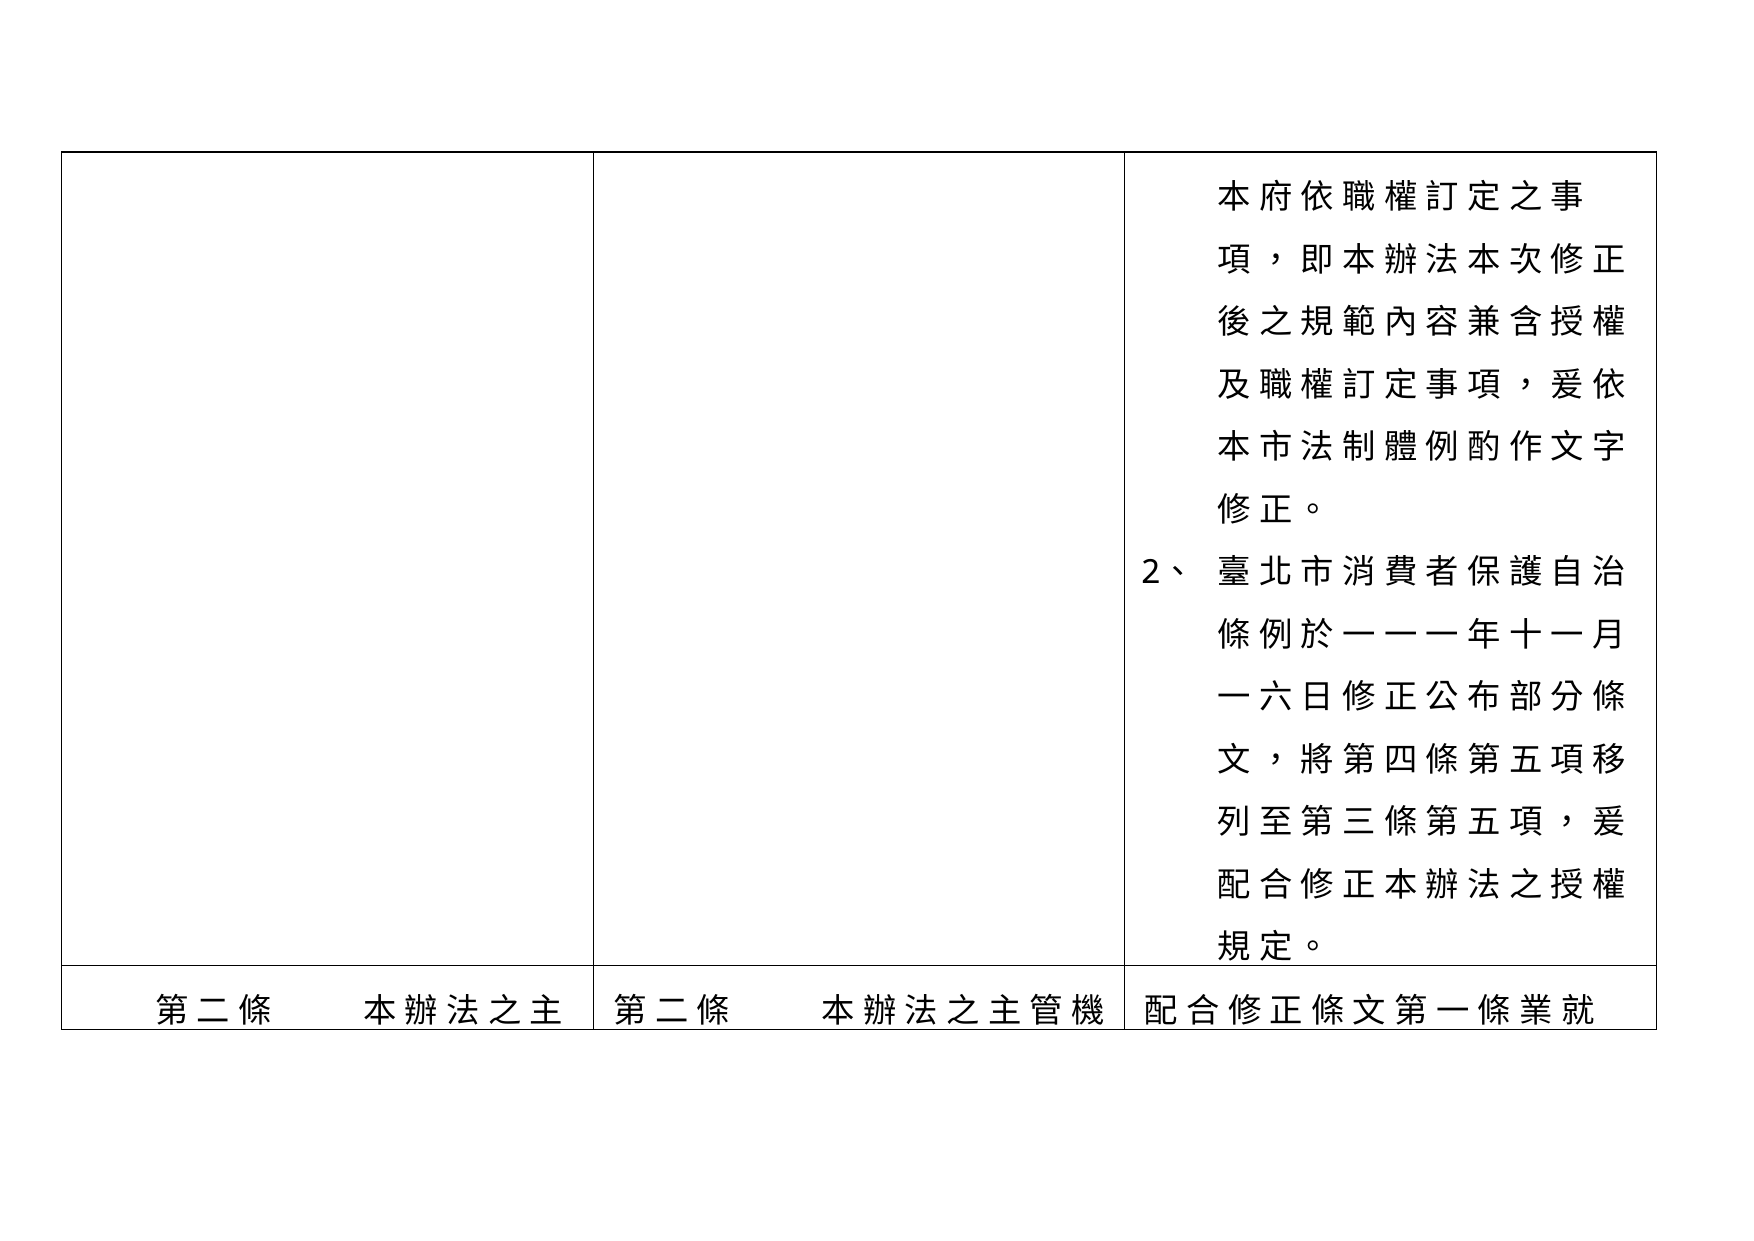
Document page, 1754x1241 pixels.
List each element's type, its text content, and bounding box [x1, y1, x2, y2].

table_cell 配合修正條文第一條業就 [1125, 966, 1656, 1028]
table_cell 本府依職權訂定之事項，即本辦法本次修正後之規範內容兼含授權及職權訂定事項，爰依本市法制體例酌作文字修正。 臺北市消費者保護自治條例於一一一年十一月一六日修正公布部分條文，將第四條第五項移列至第三條第五項，爰配合修正本辦法之授權規定。 [1125, 153, 1656, 965]
table_cell [62, 153, 593, 965]
table_cell 第二條 本辦法之主管機 [594, 966, 1124, 1028]
table_cell 第二條 本辦法之主 [62, 966, 593, 1028]
table_cell [594, 153, 1124, 965]
